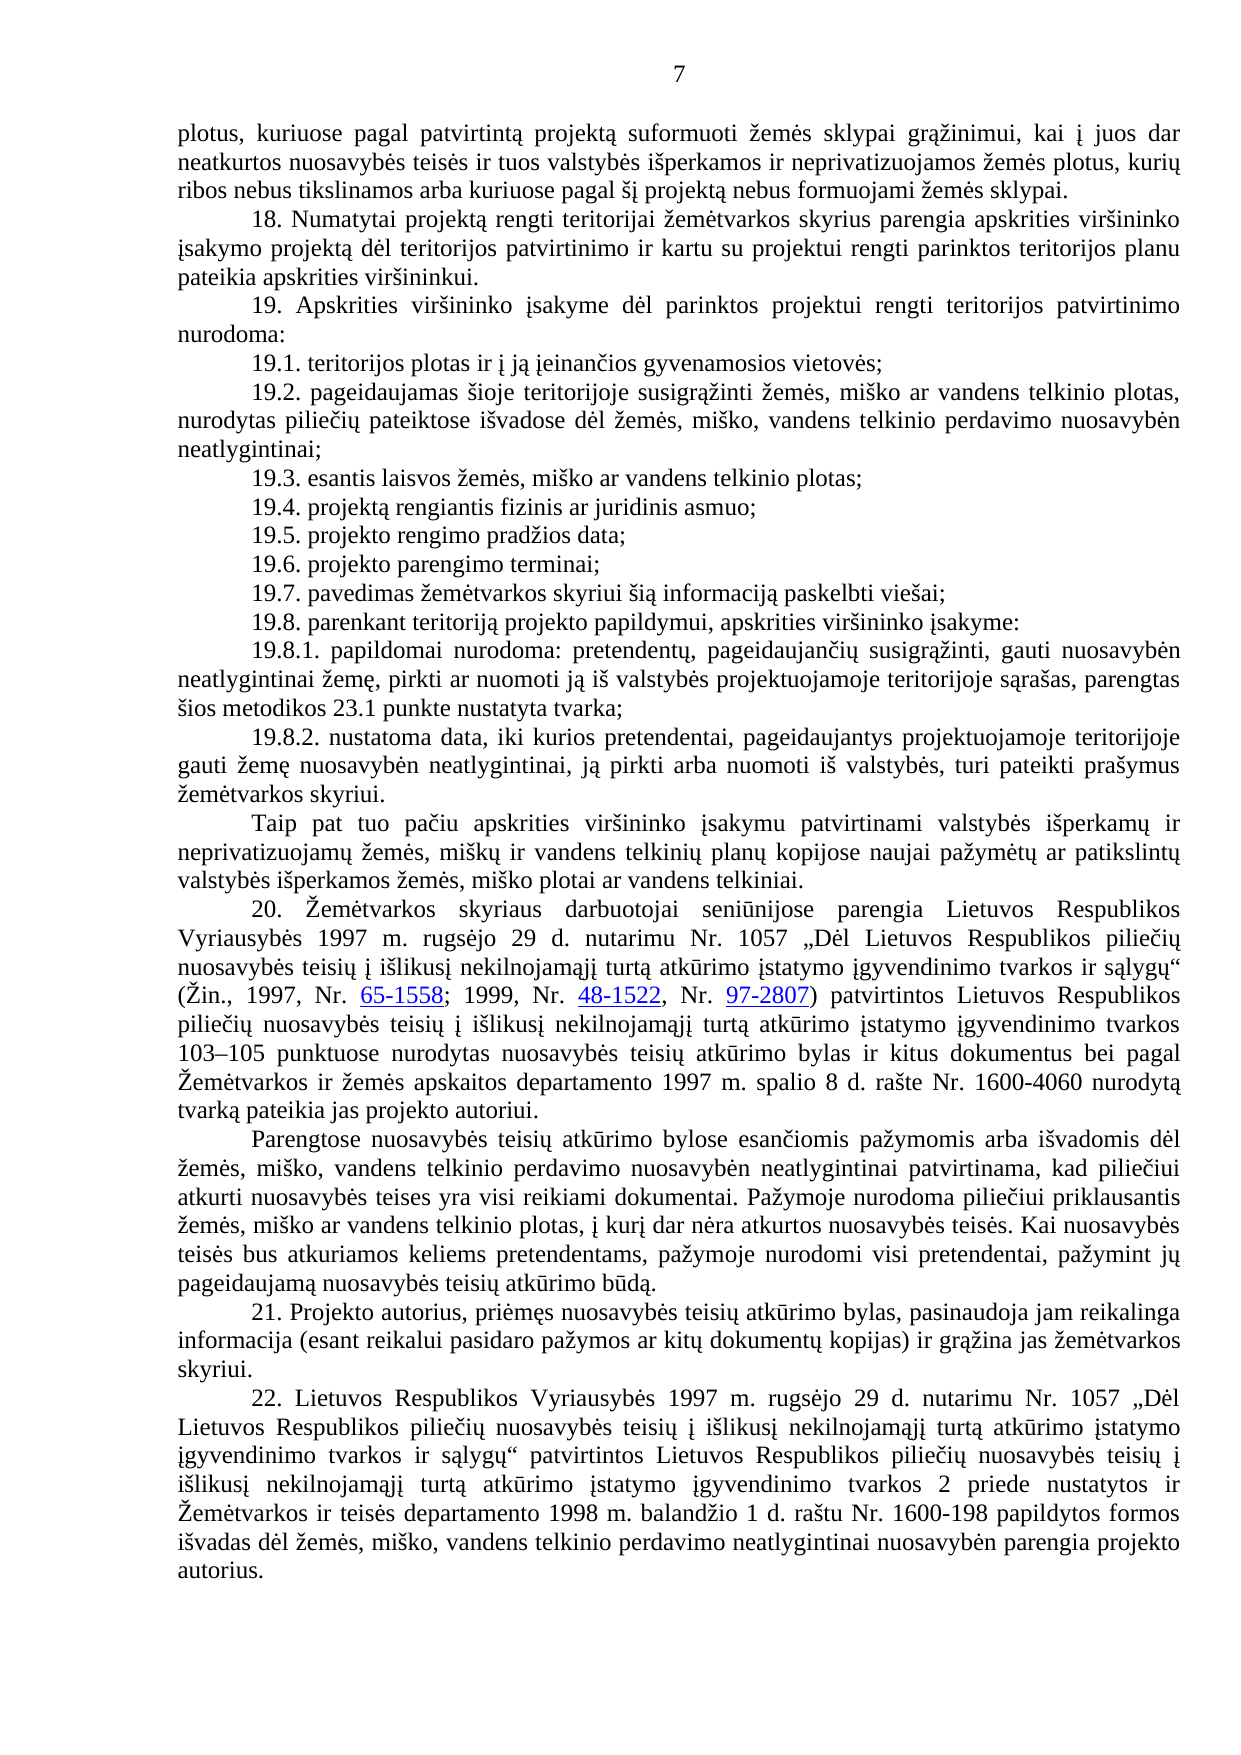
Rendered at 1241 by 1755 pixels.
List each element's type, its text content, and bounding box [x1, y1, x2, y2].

text 19.6. projekto parengimo terminai; [177, 549, 1181, 578]
text 19.7. pavedimas žemėtvarkos skyriui šią informaciją paskelbti viešai; [177, 578, 1181, 607]
text plotus, kuriuose pagal patvirtintą projektą suformuoti žemės sklypai grąžinimui, kai į juos dar neatkurtos nuosavybės teisės ir tuos valstybės išperkamos ir neprivatizuojamos žemės plotus, kurių ribos nebus tikslinamos arba kuriuose pagal šį projektą nebus formuojami žemės sklypai. [177, 118, 1181, 204]
text 19.5. projekto rengimo pradžios data; [177, 521, 1181, 549]
text 19.8.2. nustatoma data, iki kurios pretendentai, pageidaujantys projektuojamoje teritorijoje gauti žemę nuosavybėn neatlygintinai, ją pirkti arba nuomoti iš valstybės, turi pateikti prašymus žemėtvarkos skyriui. [177, 722, 1181, 808]
text 19.1. teritorijos plotas ir į ją įeinančios gyvenamosios vietovės; [177, 348, 1181, 377]
text 19. Apskrities viršininko įsakyme dėl parinktos projektui rengti teritorijos patvirtinimo nurodoma: [177, 291, 1181, 348]
text 19.2. pageidaujamas šioje teritorijoje susigrąžinti žemės, miško ar vandens telkinio plotas, nurodytas piliečių pateiktose išvadose dėl žemės, miško, vandens telkinio perdavimo nuosavybėn neatlygintinai; [177, 377, 1181, 463]
text 19.3. esantis laisvos žemės, miško ar vandens telkinio plotas; [177, 463, 1181, 492]
text 21. Projekto autorius, priėmęs nuosavybės teisių atkūrimo bylas, pasinaudoja jam reikalinga informacija (esant reikalui pasidaro pažymos ar kitų dokumentų kopijas) ir grąžina jas žemėtvarkos skyriui. [177, 1297, 1181, 1383]
text 18. Numatytai projektą rengti teritorijai žemėtvarkos skyrius parengia apskrities viršininko įsakymo projektą dėl teritorijos patvirtinimo ir kartu su projektui rengti parinktos teritorijos planu pateikia apskrities viršininkui. [177, 204, 1181, 291]
text 19.4. projektą rengiantis fizinis ar juridinis asmuo; [177, 492, 1181, 521]
text 19.8.1. papildomai nurodoma: pretendentų, pageidaujančių susigrąžinti, gauti nuosavybėn neatlygintinai žemę, pirkti ar nuomoti ją iš valstybės projektuojamoje teritorijoje sąrašas, parengtas šios metodikos 23.1 punkte nustatyta tvarka; [177, 636, 1181, 722]
text 20. Žemėtvarkos skyriaus darbuotojai seniūnijose parengia Lietuvos Respublikos Vyriausybės 1997 m. rugsėjo 29 d. nutarimu Nr. 1057 „Dėl Lietuvos Respublikos piliečių nuosavybės teisių į išlikusį nekilnojamąjį turtą atkūrimo įstatymo įgyvendinimo tvarkos ir sąlygų“ (Žin., 1997, Nr. 65-1558; 1999, Nr. 48-1522, Nr. 97-2807) patvirtintos Lietuvos Respublikos piliečių nuosavybės teisių į išlikusį nekilnojamąjį turtą atkūrimo įstatymo įgyvendinimo tvarkos 103–105 punktuose nurodytas nuosavybės teisių atkūrimo bylas ir kitus dokumentus bei pagal Žemėtvarkos ir žemės apskaitos departamento 1997 m. spalio 8 d. rašte Nr. 1600-4060 nurodytą tvarką pateikia jas projekto autoriui. [177, 894, 1181, 1124]
text 22. Lietuvos Respublikos Vyriausybės 1997 m. rugsėjo 29 d. nutarimu Nr. 1057 „Dėl Lietuvos Respublikos piliečių nuosavybės teisių į išlikusį nekilnojamąjį turtą atkūrimo įstatymo įgyvendinimo tvarkos ir sąlygų“ patvirtintos Lietuvos Respublikos piliečių nuosavybės teisių į išlikusį nekilnojamąjį turtą atkūrimo įstatymo įgyvendinimo tvarkos 2 priede nustatytos ir Žemėtvarkos ir teisės departamento 1998 m. balandžio 1 d. raštu Nr. 1600-198 papildytos formos išvadas dėl žemės, miško, vandens telkinio perdavimo neatlygintinai nuosavybėn parengia projekto autorius. [177, 1383, 1181, 1584]
text 19.8. parenkant teritoriją projekto papildymui, apskrities viršininko įsakyme: [177, 607, 1181, 636]
text Parengtose nuosavybės teisių atkūrimo bylose esančiomis pažymomis arba išvadomis dėl žemės, miško, vandens telkinio perdavimo nuosavybėn neatlygintinai patvirtinama, kad piliečiui atkurti nuosavybės teises yra visi reikiami dokumentai. Pažymoje nurodoma piliečiui priklausantis žemės, miško ar vandens telkinio plotas, į kurį dar nėra atkurtos nuosavybės teisės. Kai nuosavybės teisės bus atkuriamos keliems pretendentams, pažymoje nurodomi visi pretendentai, pažymint jų pageidaujamą nuosavybės teisių atkūrimo būdą. [177, 1124, 1181, 1297]
text Taip pat tuo pačiu apskrities viršininko įsakymu patvirtinami valstybės išperkamų ir neprivatizuojamų žemės, miškų ir vandens telkinių planų kopijose naujai pažymėtų ar patikslintų valstybės išperkamos žemės, miško plotai ar vandens telkiniai. [177, 808, 1181, 894]
